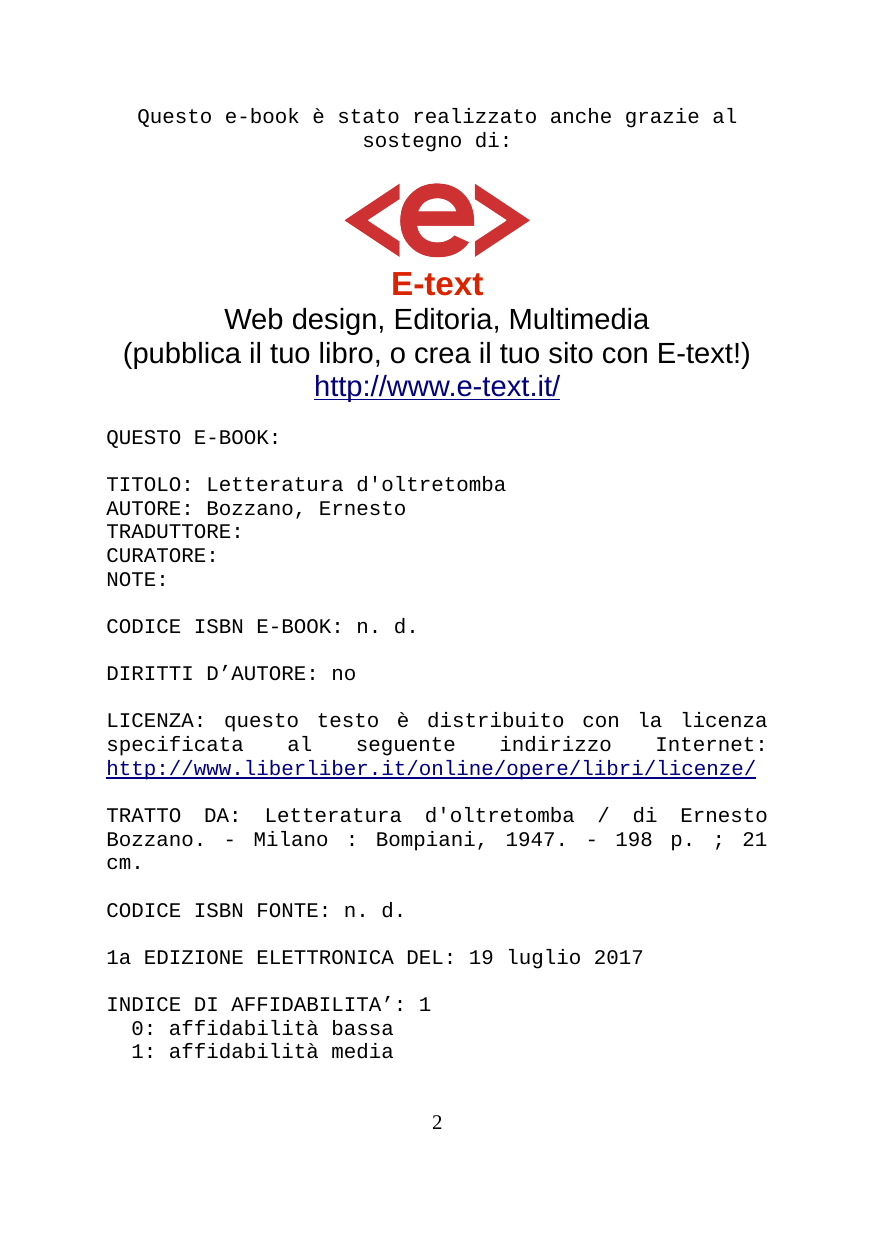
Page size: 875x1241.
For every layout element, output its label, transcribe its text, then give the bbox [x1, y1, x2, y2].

text LICENZA: questo testo è distribuito con la licenza specificata al seguente indirizzo Internet: http://www.liberliber.it/online/opere/libri/licenze/ [106, 710, 768, 781]
text 1: affidabilità media [106, 1041, 768, 1065]
text http://www.e-text.it/ [106, 369, 768, 403]
picture [343, 183, 531, 258]
text AUTORE: Bozzano, Ernesto [106, 498, 768, 521]
text NOTE: [106, 568, 768, 592]
text (pubblica il tuo libro, o crea il tuo sito con E-text!) [106, 336, 768, 369]
text TRATTO DA: Letteratura d'oltretomba / di Ernesto Bozzano. - Milano : Bompiani, 1947. - 198 p. ; 21 cm. [106, 805, 768, 876]
text Questo e-book è stato realizzato anche grazie al sostegno di: [106, 106, 768, 153]
text QUESTO E-BOOK: [106, 427, 768, 450]
text TITOLO: Letteratura d'oltretomba [106, 474, 768, 498]
text INDICE DI AFFIDABILITA’: 1 [106, 994, 768, 1018]
text E-text [106, 264, 768, 302]
text 0: affidabilità bassa [106, 1018, 768, 1041]
text CODICE ISBN E-BOOK: n. d. [106, 616, 768, 639]
text DIRITTI D’AUTORE: no [106, 663, 768, 687]
text 1a EDIZIONE ELETTRONICA DEL: 19 luglio 2017 [106, 947, 768, 971]
text CODICE ISBN FONTE: n. d. [106, 899, 768, 923]
text Web design, Editoria, Multimedia [106, 302, 768, 336]
text TRADUTTORE: [106, 521, 768, 545]
text CURATORE: [106, 545, 768, 568]
